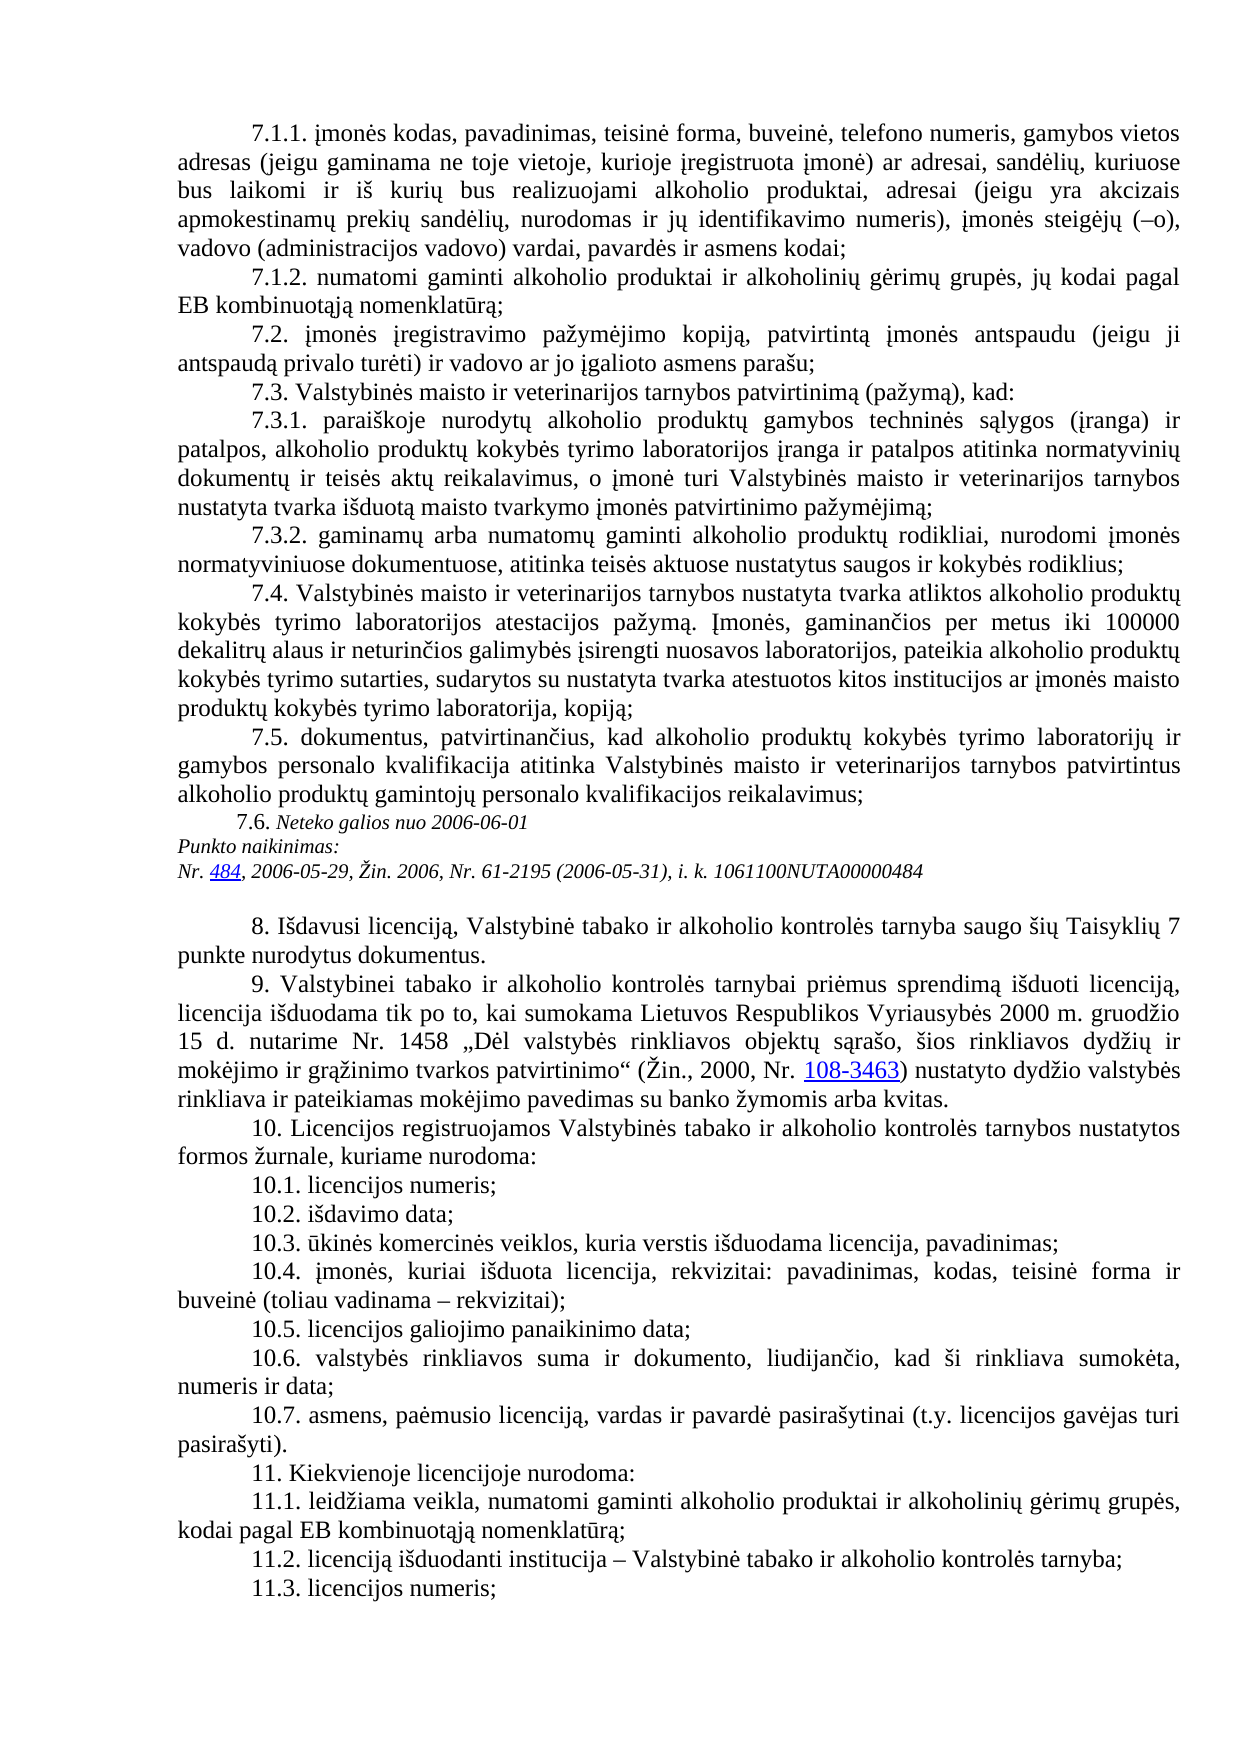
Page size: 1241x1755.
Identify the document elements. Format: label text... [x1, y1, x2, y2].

text 10.3. ūkinės komercinės veiklos, kuria verstis išduodama licencija, pavadinimas; [177, 1228, 1181, 1256]
text 10.4. įmonės, kuriai išduota licencija, rekvizitai: pavadinimas, kodas, teisinė forma ir buveinė (toliau vadinama – rekvizitai); [177, 1256, 1181, 1314]
text 7.3.2. gaminamų arba numatomų gaminti alkoholio produktų rodikliai, nurodomi įmonės normatyviniuose dokumentuose, atitinka teisės aktuose nustatytus saugos ir kokybės rodiklius; [177, 521, 1181, 578]
text 7.2. įmonės įregistravimo pažymėjimo kopiją, patvirtintą įmonės antspaudu (jeigu ji antspaudą privalo turėti) ir vadovo ar jo įgalioto asmens parašu; [177, 319, 1181, 377]
text 8. Išdavusi licenciją, Valstybinė tabako ir alkoholio kontrolės tarnyba saugo šių Taisyklių 7 punkte nurodytus dokumentus. [177, 911, 1181, 969]
text 10.7. asmens, paėmusio licenciją, vardas ir pavardė pasirašytinai (t.y. licencijos gavėjas turi pasirašyti). [177, 1400, 1181, 1458]
text Punkto naikinimas: [177, 834, 1181, 858]
text 7.1.1. įmonės kodas, pavadinimas, teisinė forma, buveinė, telefono numeris, gamybos vietos adresas (jeigu gaminama ne toje vietoje, kurioje įregistruota įmonė) ar adresai, sandėlių, kuriuose bus laikomi ir iš kurių bus realizuojami alkoholio produktai, adresai (jeigu yra akcizais apmokestinamų prekių sandėlių, nurodomas ir jų identifikavimo numeris), įmonės steigėjų (–o), vadovo (administracijos vadovo) vardai, pavardės ir asmens kodai; [177, 118, 1181, 262]
text 11.2. licenciją išduodanti institucija – Valstybinė tabako ir alkoholio kontrolės tarnyba; [177, 1544, 1181, 1573]
text 10.2. išdavimo data; [177, 1199, 1181, 1228]
text 10.5. licencijos galiojimo panaikinimo data; [177, 1314, 1181, 1343]
text 11.1. leidžiama veikla, numatomi gaminti alkoholio produktai ir alkoholinių gėrimų grupės, kodai pagal EB kombinuotąją nomenklatūrą; [177, 1486, 1181, 1544]
text 7.1.2. numatomi gaminti alkoholio produktai ir alkoholinių gėrimų grupės, jų kodai pagal EB kombinuotąją nomenklatūrą; [177, 262, 1181, 319]
text 7.3.1. paraiškoje nurodytų alkoholio produktų gamybos techninės sąlygos (įranga) ir patalpos, alkoholio produktų kokybės tyrimo laboratorijos įranga ir patalpos atitinka normatyvinių dokumentų ir teisės aktų reikalavimus, o įmonė turi Valstybinės maisto ir veterinarijos tarnybos nustatyta tvarka išduotą maisto tvarkymo įmonės patvirtinimo pažymėjimą; [177, 406, 1181, 521]
text 10.6. valstybės rinkliavos suma ir dokumento, liudijančio, kad ši rinkliava sumokėta, numeris ir data; [177, 1343, 1181, 1400]
text 10.1. licencijos numeris; [177, 1170, 1181, 1199]
text 7.5. dokumentus, patvirtinančius, kad alkoholio produktų kokybės tyrimo laboratorijų ir gamybos personalo kvalifikacija atitinka Valstybinės maisto ir veterinarijos tarnybos patvirtintus alkoholio produktų gamintojų personalo kvalifikacijos reikalavimus; [177, 722, 1181, 808]
text 7.6. Neteko galios nuo 2006-06-01 [177, 808, 1181, 834]
text 11.3. licencijos numeris; [177, 1573, 1181, 1601]
text 10. Licencijos registruojamos Valstybinės tabako ir alkoholio kontrolės tarnybos nustatytos formos žurnale, kuriame nurodoma: [177, 1113, 1181, 1170]
text 9. Valstybinei tabako ir alkoholio kontrolės tarnybai priėmus sprendimą išduoti licenciją, licencija išduodama tik po to, kai sumokama Lietuvos Respublikos Vyriausybės 2000 m. gruodžio 15 d. nutarime Nr. 1458 „Dėl valstybės rinkliavos objektų sąrašo, šios rinkliavos dydžių ir mokėjimo ir grąžinimo tvarkos patvirtinimo“ (Žin., 2000, Nr. 108-3463) nustatyto dydžio valstybės rinkliava ir pateikiamas mokėjimo pavedimas su banko žymomis arba kvitas. [177, 969, 1181, 1113]
text 7.4. Valstybinės maisto ir veterinarijos tarnybos nustatyta tvarka atliktos alkoholio produktų kokybės tyrimo laboratorijos atestacijos pažymą. Įmonės, gaminančios per metus iki 100000 dekalitrų alaus ir neturinčios galimybės įsirengti nuosavos laboratorijos, pateikia alkoholio produktų kokybės tyrimo sutarties, sudarytos su nustatyta tvarka atestuotos kitos institucijos ar įmonės maisto produktų kokybės tyrimo laboratorija, kopiją; [177, 578, 1181, 722]
text 11. Kiekvienoje licencijoje nurodoma: [177, 1458, 1181, 1486]
text 7.3. Valstybinės maisto ir veterinarijos tarnybos patvirtinimą (pažymą), kad: [177, 377, 1181, 406]
text Nr. 484, 2006-05-29, Žin. 2006, Nr. 61-2195 (2006-05-31), i. k. 1061100NUTA00000484 [177, 858, 1181, 883]
